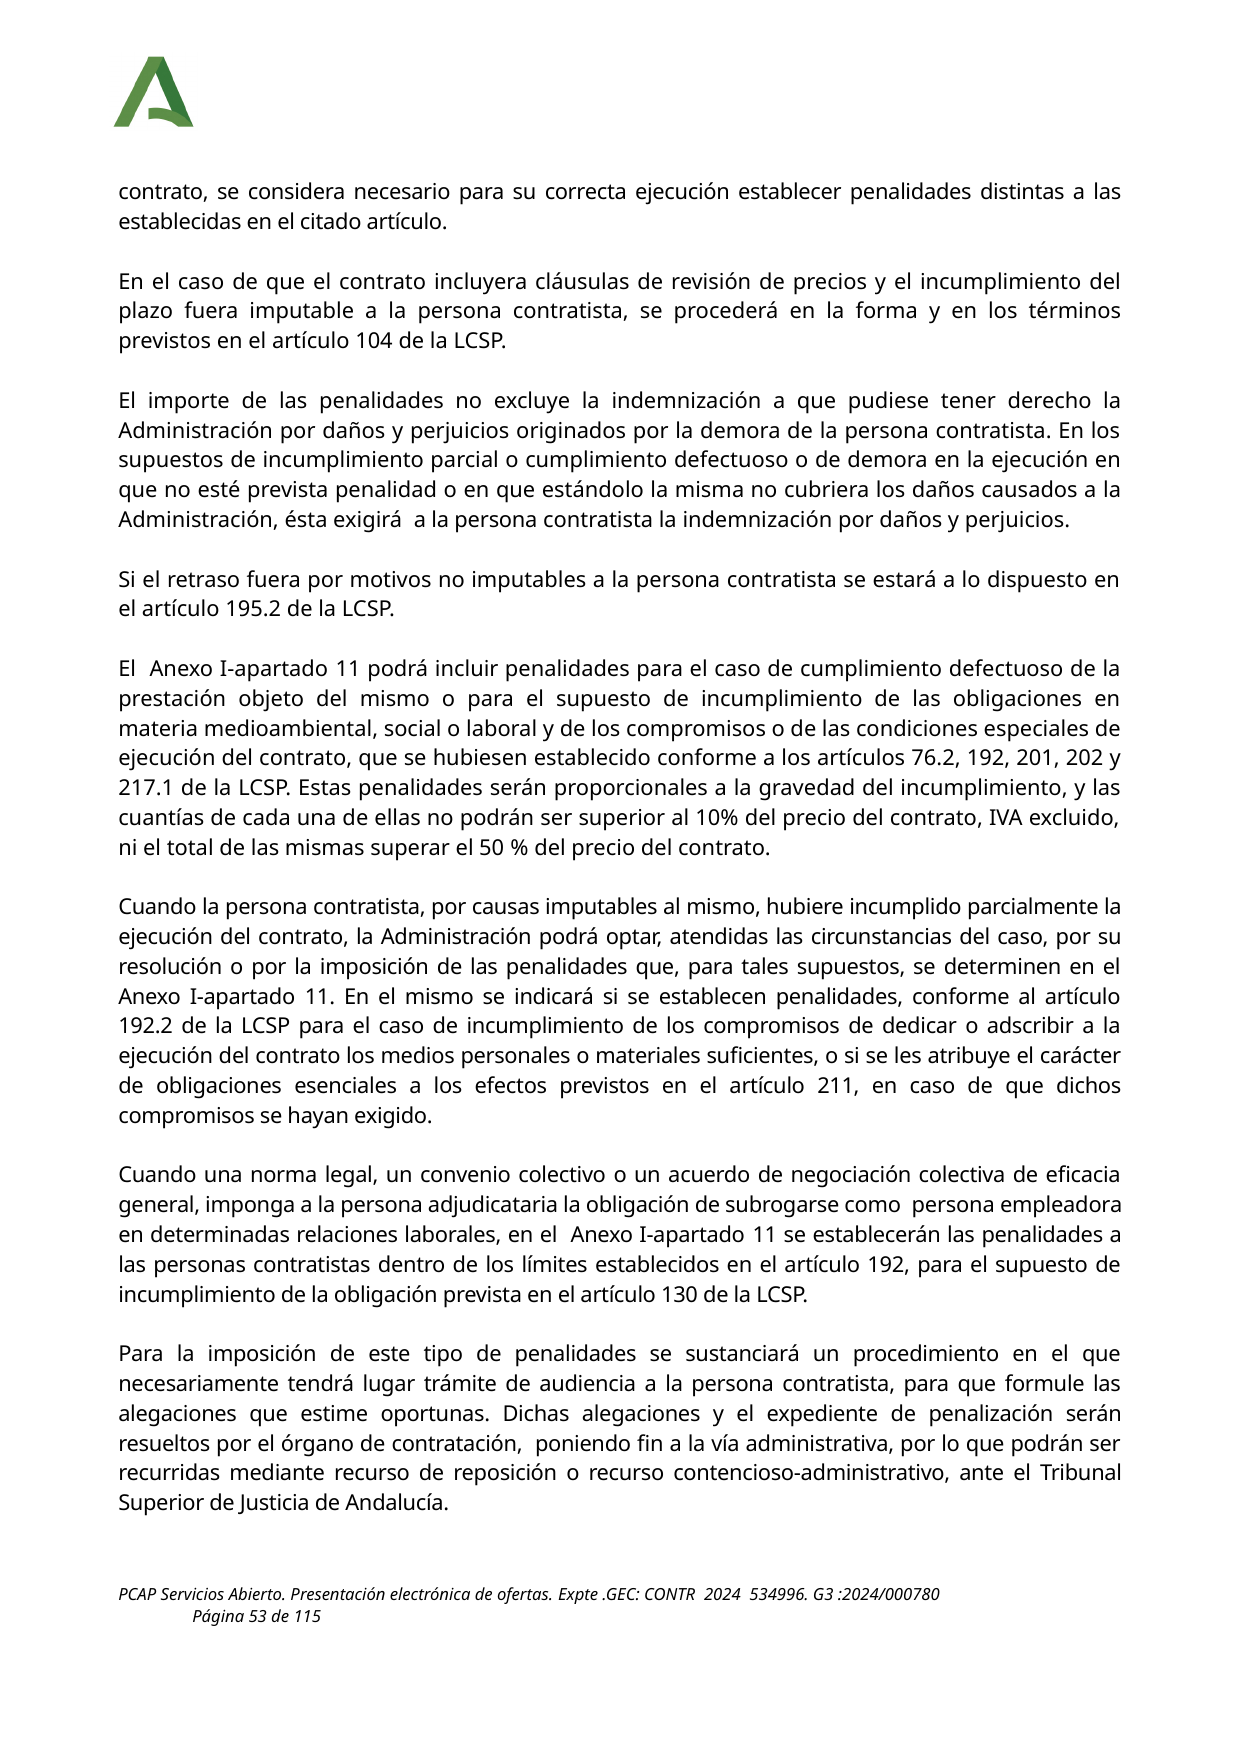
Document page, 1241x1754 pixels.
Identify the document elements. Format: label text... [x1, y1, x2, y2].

text El importe de las penalidades no excluye la indemnización a que pudiese tener derecho la Administración por daños y perjuicios originados por la demora de la persona contratista. En los supuestos de incumplimiento parcial o cumplimiento defectuoso o de demora en la ejecución en que no esté prevista penalidad o en que estándolo la misma no cubriera los daños causados a la Administración, ésta exigirá a la persona contratista la indemnización por daños y perjuicios. [118, 385, 1122, 534]
text Si el retraso fuera por motivos no imputables a la persona contratista se estará a lo dispuesto en el artículo 195.2 de la LCSP. [118, 564, 1122, 623]
text El Anexo I-apartado 11 podrá incluir penalidades para el caso de cumplimiento defectuoso de la prestación objeto del mismo o para el supuesto de incumplimiento de las obligaciones en materia medioambiental, social o laboral y de los compromisos o de las condiciones especiales de ejecución del contrato, que se hubiesen establecido conforme a los artículos 76.2, 192, 201, 202 y 217.1 de la LCSP. Estas penalidades serán proporcionales a la gravedad del incumplimiento, y las cuantías de cada una de ellas no podrán ser superior al 10% del precio del contrato, IVA excluido, ni el total de las mismas superar el 50 % del precio del contrato. [118, 653, 1122, 862]
text contrato, se considera necesario para su correcta ejecución establecer penalidades distintas a las establecidas en el citado artículo. [118, 176, 1122, 236]
text Para la imposición de este tipo de penalidades se sustanciará un procedimiento en el que necesariamente tendrá lugar trámite de audiencia a la persona contratista, para que formule las alegaciones que estime oportunas. Dichas alegaciones y el expediente de penalización serán resueltos por el órgano de contratación, poniendo fin a la vía administrativa, por lo que podrán ser recurridas mediante recurso de reposición o recurso contencioso-administrativo, ante el Tribunal Superior de Justicia de Andalucía. [118, 1338, 1122, 1517]
text En el caso de que el contrato incluyera cláusulas de revisión de precios y el incumplimiento del plazo fuera imputable a la persona contratista, se procederá en la forma y en los términos previstos en el artículo 104 de la LCSP. [118, 266, 1122, 355]
picture [109, 52, 198, 131]
text Cuando una norma legal, un convenio colectivo o un acuerdo de negociación colectiva de eficacia general, imponga a la persona adjudicataria la obligación de subrogarse como persona empleadora en determinadas relaciones laborales, en el Anexo I-apartado 11 se establecerán las penalidades a las personas contratistas dentro de los límites establecidos en el artículo 192, para el supuesto de incumplimiento de la obligación prevista en el artículo 130 de la LCSP. [118, 1159, 1122, 1308]
text Cuando la persona contratista, por causas imputables al mismo, hubiere incumplido parcialmente la ejecución del contrato, la Administración podrá optar, atendidas las circunstancias del caso, por su resolución o por la imposición de las penalidades que, para tales supuestos, se determinen en el Anexo I-apartado 11. En el mismo se indicará si se establecen penalidades, conforme al artículo 192.2 de la LCSP para el caso de incumplimiento de los compromisos de dedicar o adscribir a la ejecución del contrato los medios personales o materiales suficientes, o si se les atribuye el carácter de obligaciones esenciales a los efectos previstos en el artículo 211, en caso de que dichos compromisos se hayan exigido. [118, 891, 1122, 1130]
